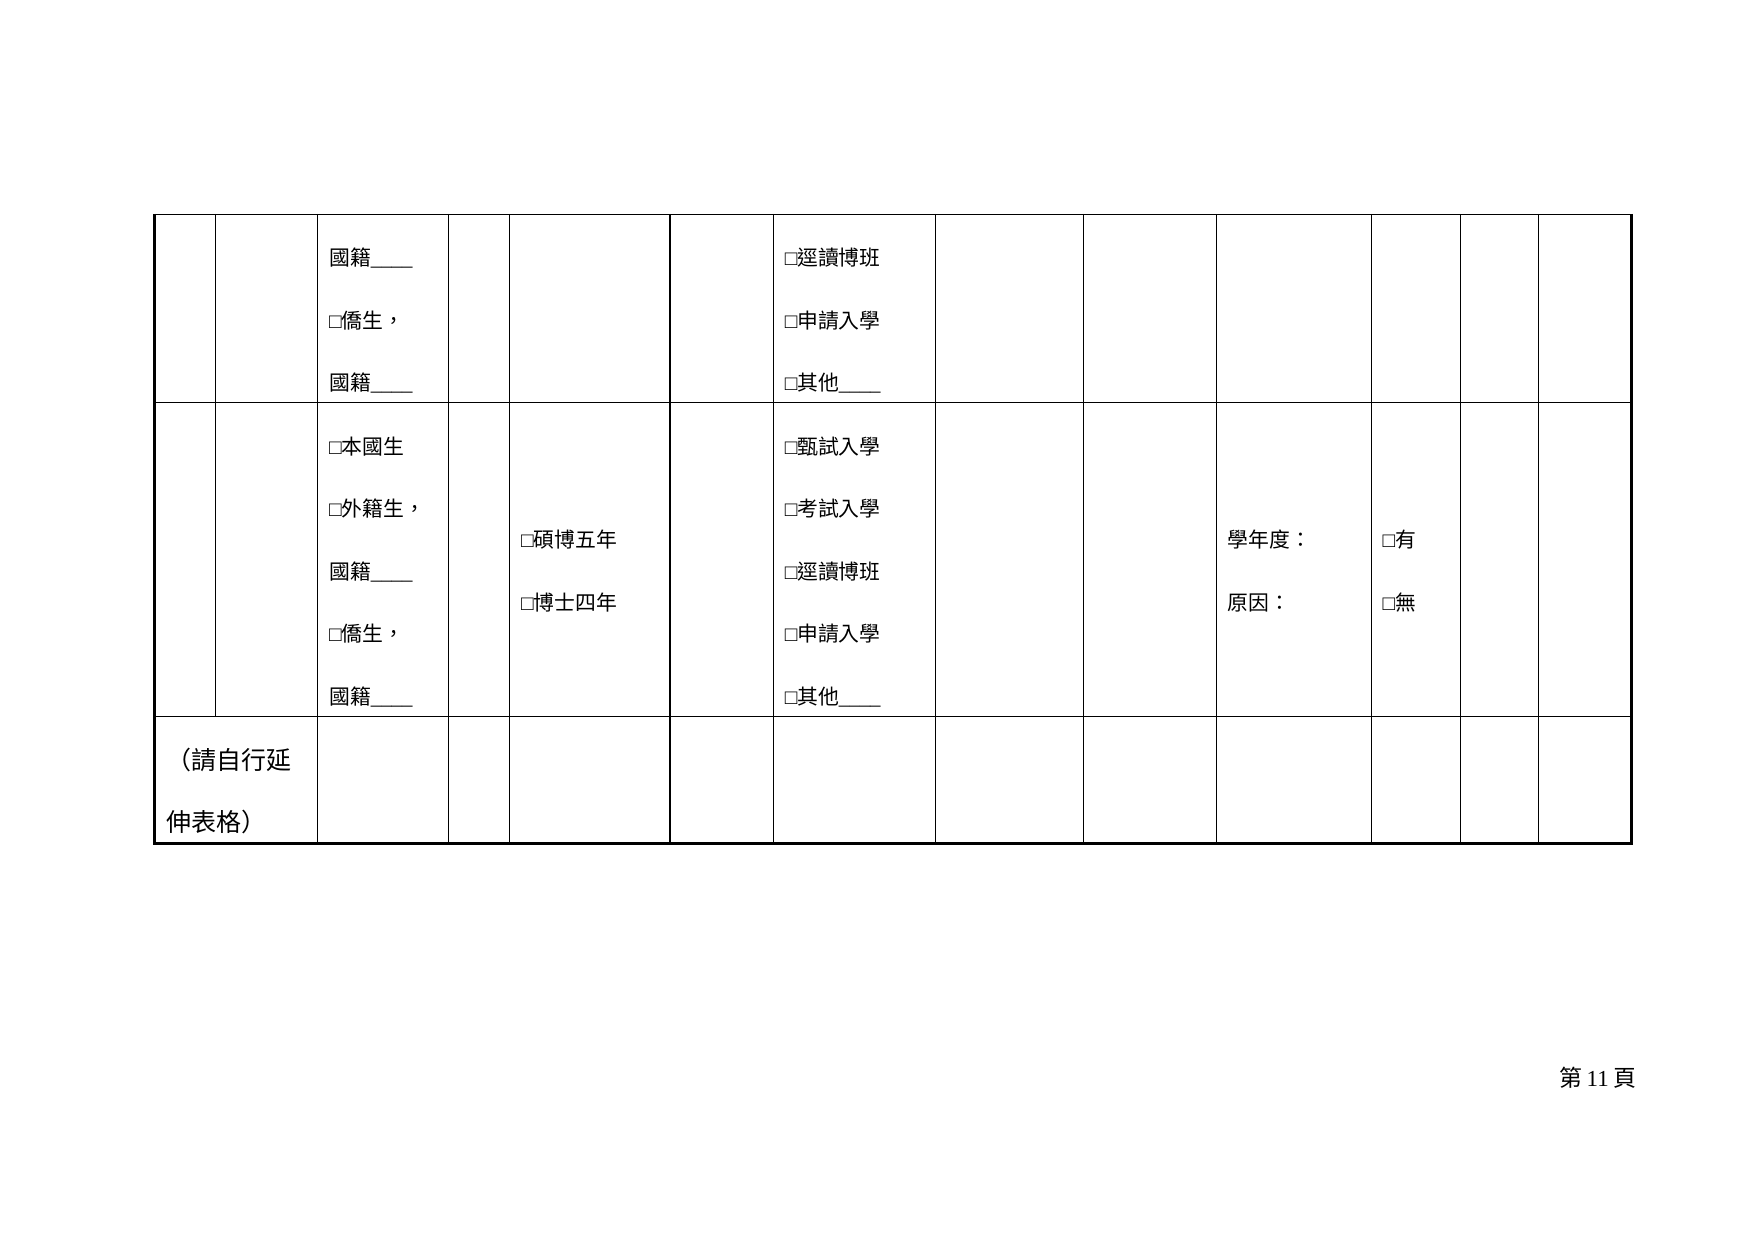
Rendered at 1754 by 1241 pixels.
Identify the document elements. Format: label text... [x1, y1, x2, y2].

table_cell [1461, 215, 1538, 402]
table_cell [510, 215, 669, 402]
table_cell [671, 717, 773, 842]
table_cell [1539, 403, 1630, 716]
table_cell [1084, 403, 1216, 716]
table_cell [156, 403, 215, 716]
table_cell [318, 717, 448, 842]
table_cell [449, 717, 509, 842]
table_cell [1372, 215, 1460, 402]
table_cell □逕讀博班 □申請入學 □其他____ [774, 215, 935, 402]
table_cell □本國生 □外籍生，國籍____ □僑生， 國籍____ [318, 403, 448, 716]
table_cell [936, 403, 1083, 716]
table_cell [1539, 717, 1630, 842]
table_cell [774, 717, 935, 842]
table_cell [936, 717, 1083, 842]
table_cell [449, 403, 509, 716]
table_cell [936, 215, 1083, 402]
table_cell [216, 403, 317, 716]
table_cell [1217, 717, 1371, 842]
table_cell □有 □無 [1372, 403, 1460, 716]
table_cell 國籍____ □僑生， 國籍____ [318, 215, 448, 402]
table_cell [216, 215, 317, 402]
table_cell （請自行延伸表格） [156, 717, 317, 842]
table_cell [1084, 717, 1216, 842]
table_cell [1372, 717, 1460, 842]
table_cell [671, 403, 773, 716]
table_cell 學年度： 原因： [1217, 403, 1371, 716]
table_cell [510, 717, 669, 842]
table_cell [449, 215, 509, 402]
table_cell □甄試入學 □考試入學 □逕讀博班 □申請入學 □其他____ [774, 403, 935, 716]
table_cell [156, 215, 215, 402]
table_cell [1539, 215, 1630, 402]
table_cell [1461, 717, 1538, 842]
table_cell [1461, 403, 1538, 716]
table_cell [1217, 215, 1371, 402]
table_cell [671, 215, 773, 402]
table_cell □碩博五年 □博士四年 [510, 403, 669, 716]
table_cell [1084, 215, 1216, 402]
